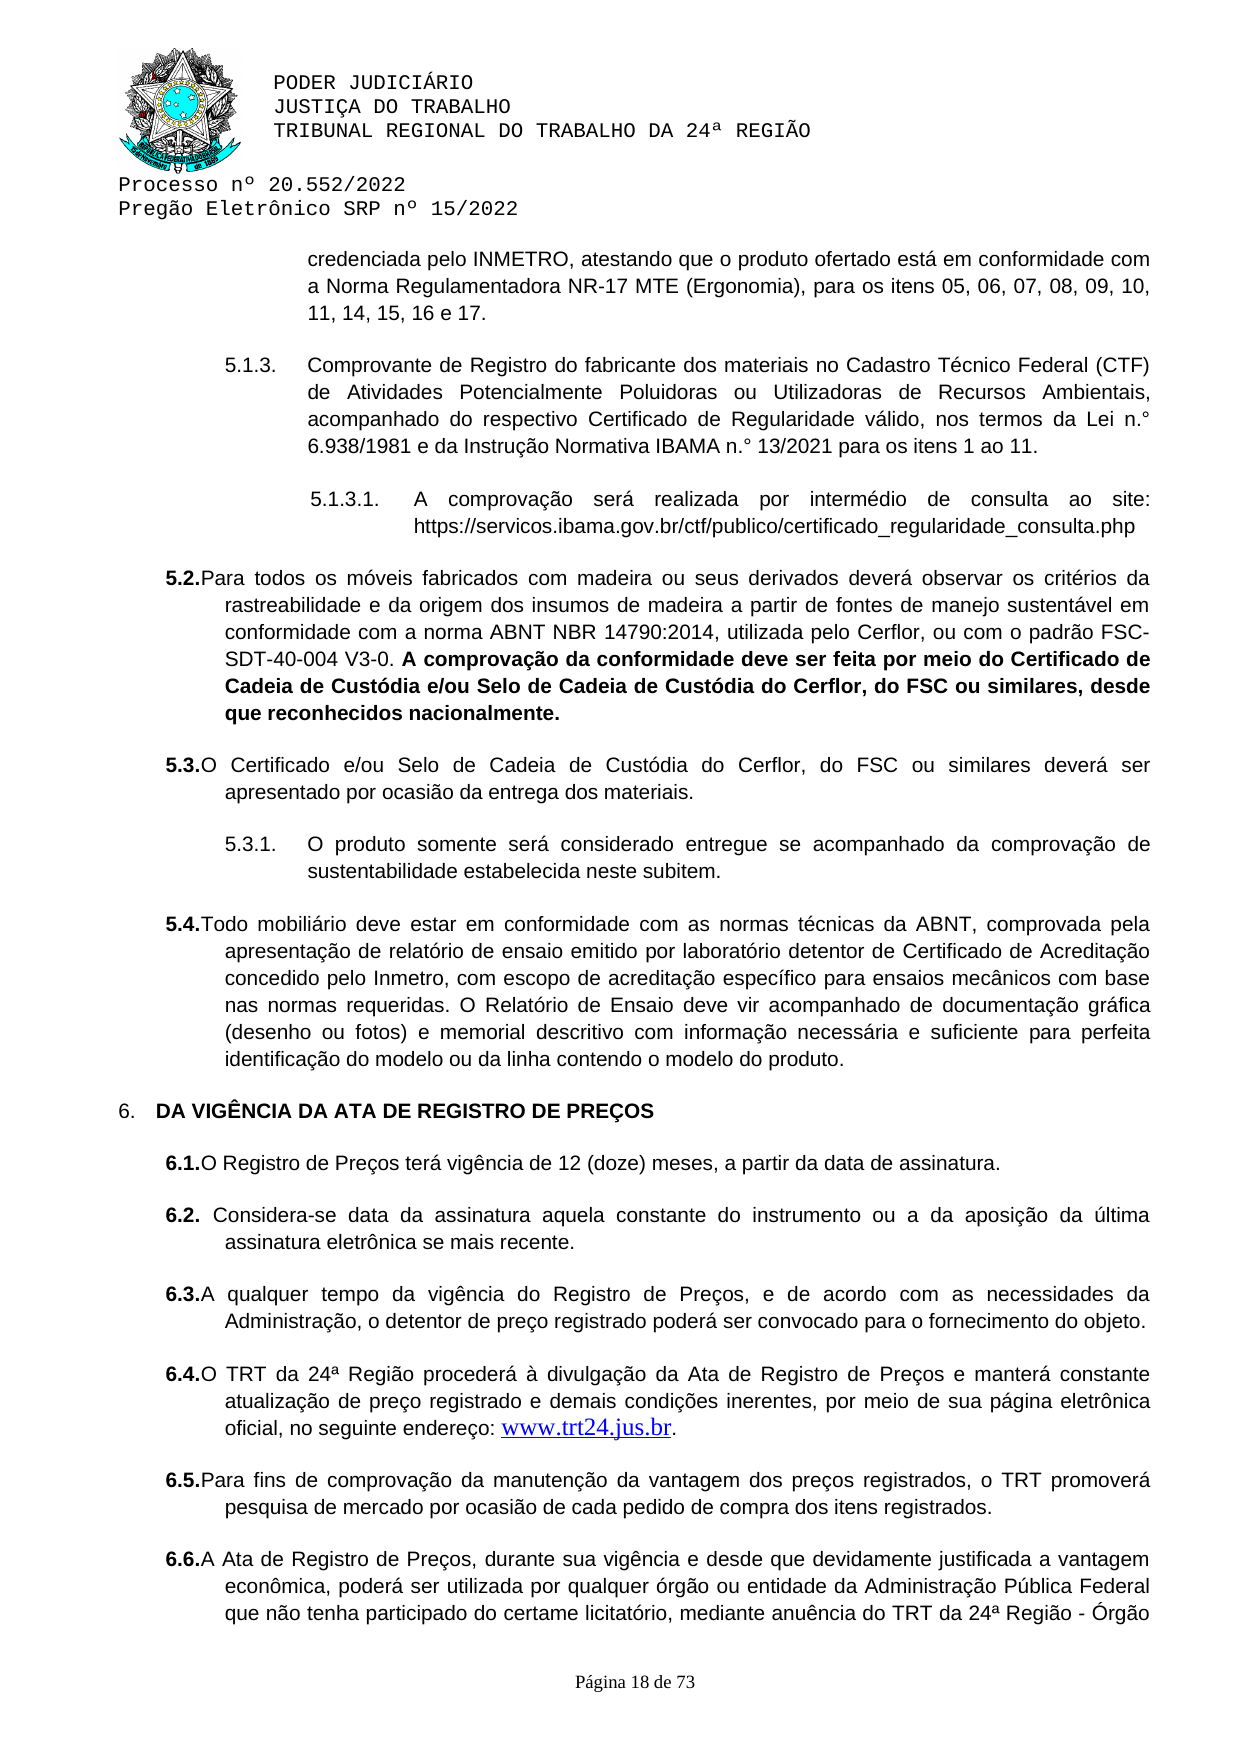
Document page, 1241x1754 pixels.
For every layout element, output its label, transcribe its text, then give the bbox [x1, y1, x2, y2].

list DA VIGÊNCIA DA ATA DE REGISTRO DE PREÇOS [118, 1097, 1152, 1124]
list O TRT da 24ª Região procederá à divulgação da Ata de Registro de Preços e manterá constante atualização de preço registrado e demais condições inerentes, por meio de sua página eletrônica oficial, no seguinte endereço: www.trt24.jus.br. [165, 1359, 1152, 1441]
list O produto somente será considerado entregue se acompanhado da comprovação de sustentabilidade estabelecida neste subitem. [224, 830, 1152, 884]
list Comprovante de Registro do fabricante dos materiais no Cadastro Técnico Federal (CTF) de Atividades Potencialmente Poluidoras ou Utilizadoras de Recursos Ambientais, acompanhado do respectivo Certificado de Regularidade válido, nos termos da Lei n.° 6.938/1981 e da Instrução Normativa IBAMA n.° 13/2021 para os itens 1 ao 11. [224, 351, 1152, 459]
list O Registro de Preços terá vigência de 12 (doze) meses, a partir da data de assinatura. [165, 1149, 1152, 1176]
list Considera-se data da assinatura aquela constante do instrumento ou a da aposição da última assinatura eletrônica se mais recente. [165, 1201, 1152, 1255]
list O Certificado e/ou Selo de Cadeia de Custódia do Cerflor, do FSC ou similares deverá ser apresentado por ocasião da entrega dos materiais. [165, 751, 1152, 805]
list A comprovação será realizada por intermédio de consulta ao site: https://servicos.ibama.gov.br/ctf/publico/certificado_regularidade_consulta.php [310, 484, 1152, 538]
picture [118, 47, 243, 174]
list Para todos os móveis fabricados com madeira ou seus derivados deverá observar os critérios da rastreabilidade e da origem dos insumos de madeira a partir de fontes de manejo sustentável em conformidade com a norma ABNT NBR 14790:2014, utilizada pelo Cerflor, ou com o padrão FSC-SDT-40-004 V3-0. A comprovação da conformidade deve ser feita por meio do Certificado de Cadeia de Custódia e/ou Selo de Cadeia de Custódia do Cerflor, do FSC ou similares, desde que reconhecidos nacionalmente. [165, 563, 1152, 726]
list A qualquer tempo da vigência do Registro de Preços, e de acordo com as necessidades da Administração, o detentor de preço registrado poderá ser convocado para o fornecimento do objeto. [165, 1280, 1152, 1334]
list A Ata de Registro de Preços, durante sua vigência e desde que devidamente justificada a vantagem econômica, poderá ser utilizada por qualquer órgão ou entidade da Administração Pública Federal que não tenha participado do certame licitatório, mediante anuência do TRT da 24ª Região - Órgão [165, 1545, 1152, 1626]
list credenciada pelo INMETRO, atestando que o produto ofertado está em conformidade com a Norma Regulamentadora NR-17 MTE (Ergonomia), para os itens 05, 06, 07, 08, 09, 10, 11, 14, 15, 16 e 17. [224, 245, 1152, 326]
list Para fins de comprovação da manutenção da vantagem dos preços registrados, o TRT promoverá pesquisa de mercado por ocasião de cada pedido de compra dos itens registrados. [165, 1466, 1152, 1520]
list Todo mobiliário deve estar em conformidade com as normas técnicas da ABNT, comprovada pela apresentação de relatório de ensaio emitido por laboratório detentor de Certificado de Acreditação concedido pelo Inmetro, com escopo de acreditação específico para ensaios mecânicos com base nas normas requeridas. O Relatório de Ensaio deve vir acompanhado de documentação gráfica (desenho ou fotos) e memorial descritivo com informação necessária e suficiente para perfeita identificação do modelo ou da linha contendo o modelo do produto. [165, 909, 1152, 1072]
